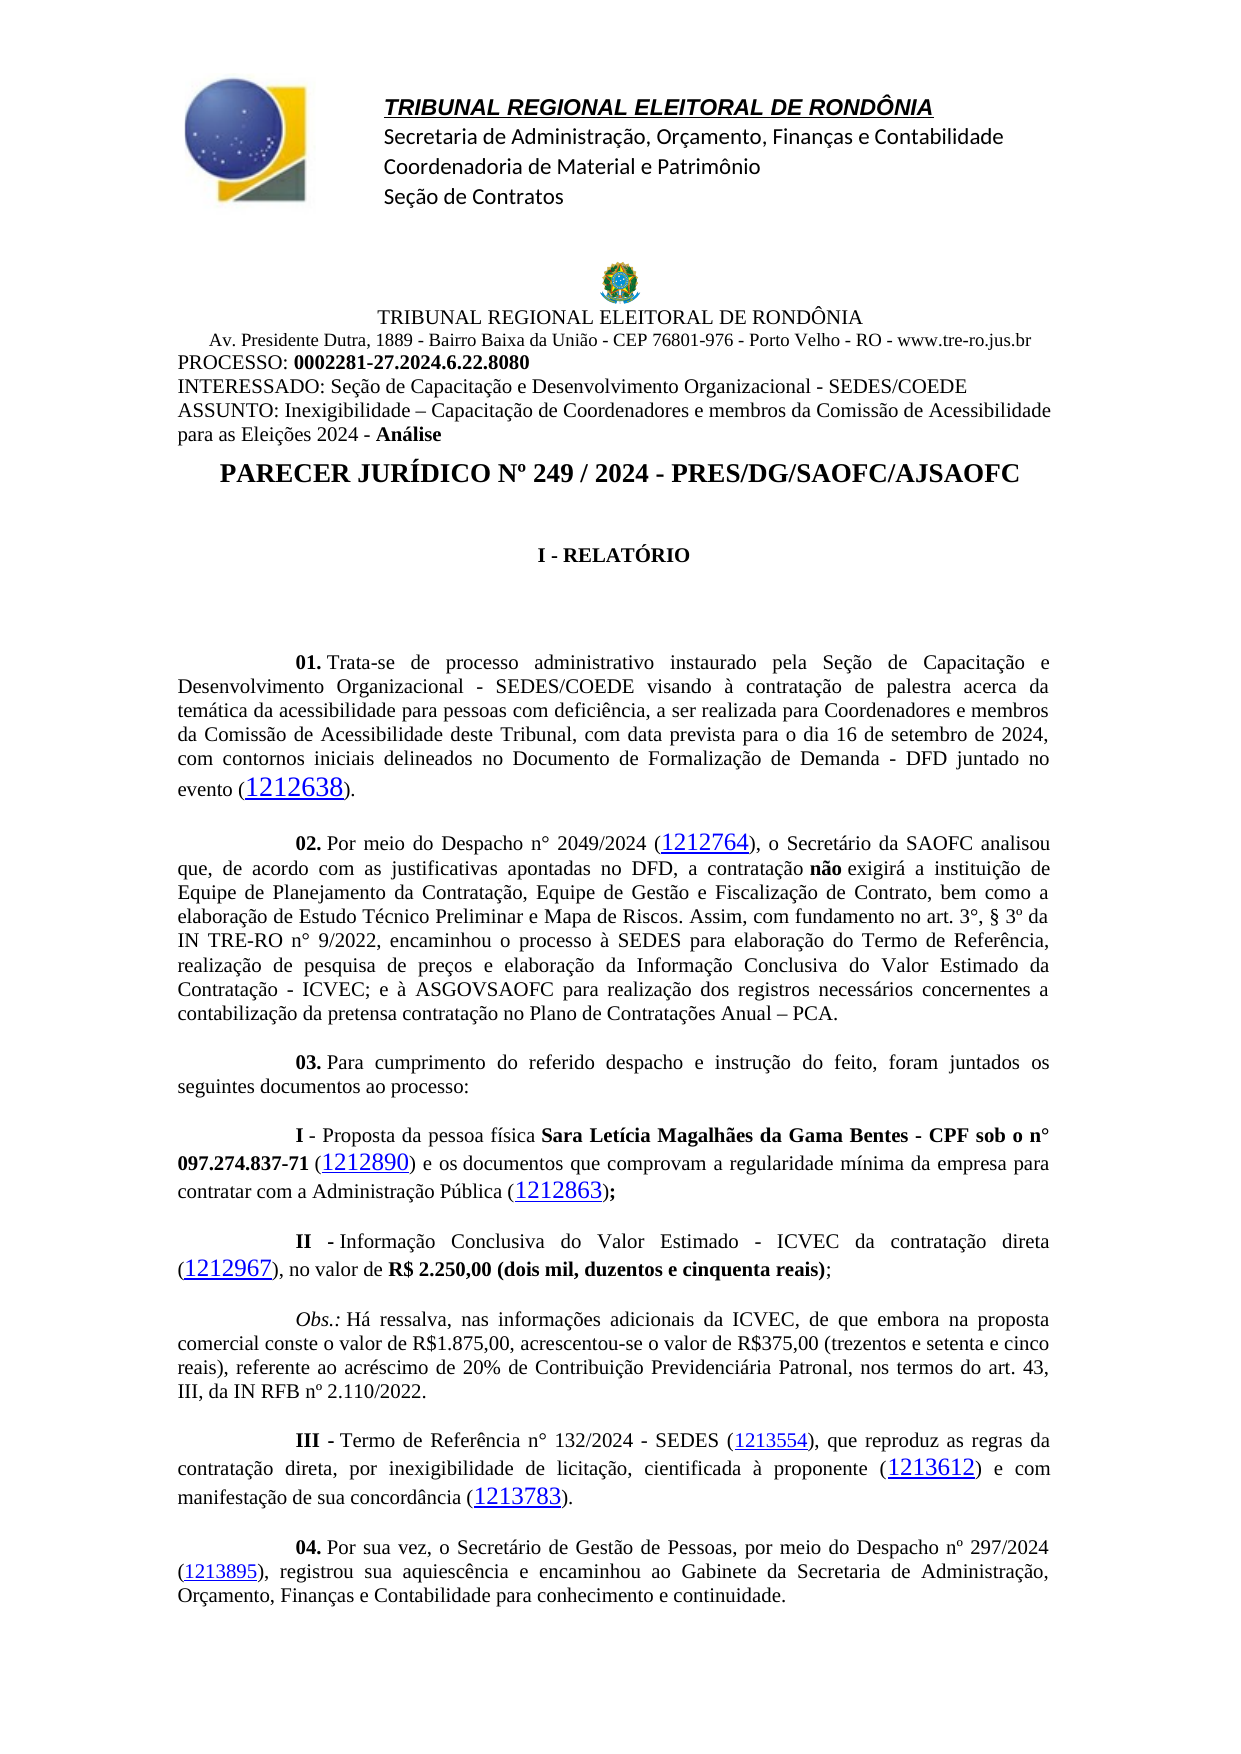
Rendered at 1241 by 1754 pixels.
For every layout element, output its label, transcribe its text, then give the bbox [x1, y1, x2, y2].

text II - Informação Conclusiva do Valor Estimado - ICVEC da contratação direta (1212967), no valor de R$ 2.250,00 (dois mil, duzentos e cinquenta reais); [177, 1229, 1051, 1282]
text 02. Por meio do Despacho n° 2049/2024 (1212764), o Secretário da SAOFC analisou que, de acordo com as justificativas apontadas no DFD, a contratação não exigirá a instituição de Equipe de Planejamento da Contratação, Equipe de Gestão e Fiscalização de Contrato, bem como a elaboração de Estudo Técnico Preliminar e Mapa de Riscos. Assim, com fundamento no art. 3°, § 3º da IN TRE-RO n° 9/2022, encaminhou o processo à SEDES para elaboração do Termo de Referência, realização de pesquisa de preços e elaboração da Informação Conclusiva do Valor Estimado da Contratação - ICVEC; e à ASGOVSAOFC para realização dos registros necessários concernentes a contabilização da pretensa contratação no Plano de Contratações Anual – PCA. [177, 827, 1051, 1025]
text 01. Trata-se de processo administrativo instaurado pela Seção de Capacitação e Desenvolvimento Organizacional - SEDES/COEDE visando à contratação de palestra acerca da temática da acessibilidade para pessoas com deficiência, a ser realizada para Coordenadores e membros da Comissão de Acessibilidade deste Tribunal, com data prevista para o dia 16 de setembro de 2024, com contornos iniciais delineados no Documento de Formalização de Demanda - DFD juntado no evento (1212638). [177, 650, 1051, 802]
text PROCESSO: 0002281-27.2024.6.22.8080 [177, 350, 1063, 374]
text INTERESSADO: Seção de Capacitação e Desenvolvimento Organizacional - SEDES/COEDE [177, 374, 1063, 398]
text 04. Por sua vez, o Secretário de Gestão de Pessoas, por meio do Despacho nº 297/2024 (1213895), registrou sua aquiescência e encaminhou ao Gabinete da Secretaria de Administração, Orçamento, Finanças e Contabilidade para conhecimento e continuidade. [177, 1535, 1051, 1607]
text Obs.: Há ressalva, nas informações adicionais da ICVEC, de que embora na proposta comercial conste o valor de R$1.875,00, acrescentou-se o valor de R$375,00 (trezentos e setenta e cinco reais), referente ao acréscimo de 20% de Contribuição Previdenciária Patronal, nos termos do art. 43, III, da IN RFB nº 2.110/2022. [177, 1307, 1051, 1403]
text ASSUNTO: Inexigibilidade – Capacitação de Coordenadores e membros da Comissão de Acessibilidade para as Eleições 2024 - Análise [177, 398, 1063, 446]
text III - Termo de Referência n° 132/2024 - SEDES (1213554), que reproduz as regras da contratação direta, por inexigibilidade de licitação, cientificada à proponente (1213612) e com manifestação de sua concordância (1213783). [177, 1428, 1051, 1510]
text Parecer Jurídico Nº 249 / 2024 - PRES/DG/SAOFC/AJSAOFC [177, 457, 1063, 488]
text I - Proposta da pessoa física Sara Letícia Magalhães da Gama Bentes - CPF sob o n° 097.274.837-71 (1212890) e os documentos que comprovam a regularidade mínima da empresa para contratar com a Administração Pública (1212863); [177, 1123, 1051, 1204]
text 03. Para cumprimento do referido despacho e instrução do feito, foram juntados os seguintes documentos ao processo: [177, 1050, 1051, 1098]
text Av. Presidente Dutra, 1889 - Bairro Baixa da União - CEP 76801-976 - Porto Velho - RO - www.tre-ro.jus.br [177, 329, 1063, 350]
text I - RELATÓRIO [177, 543, 1051, 567]
text TRIBUNAL REGIONAL ELEITORAL DE RONDÔNIA [177, 304, 1063, 329]
